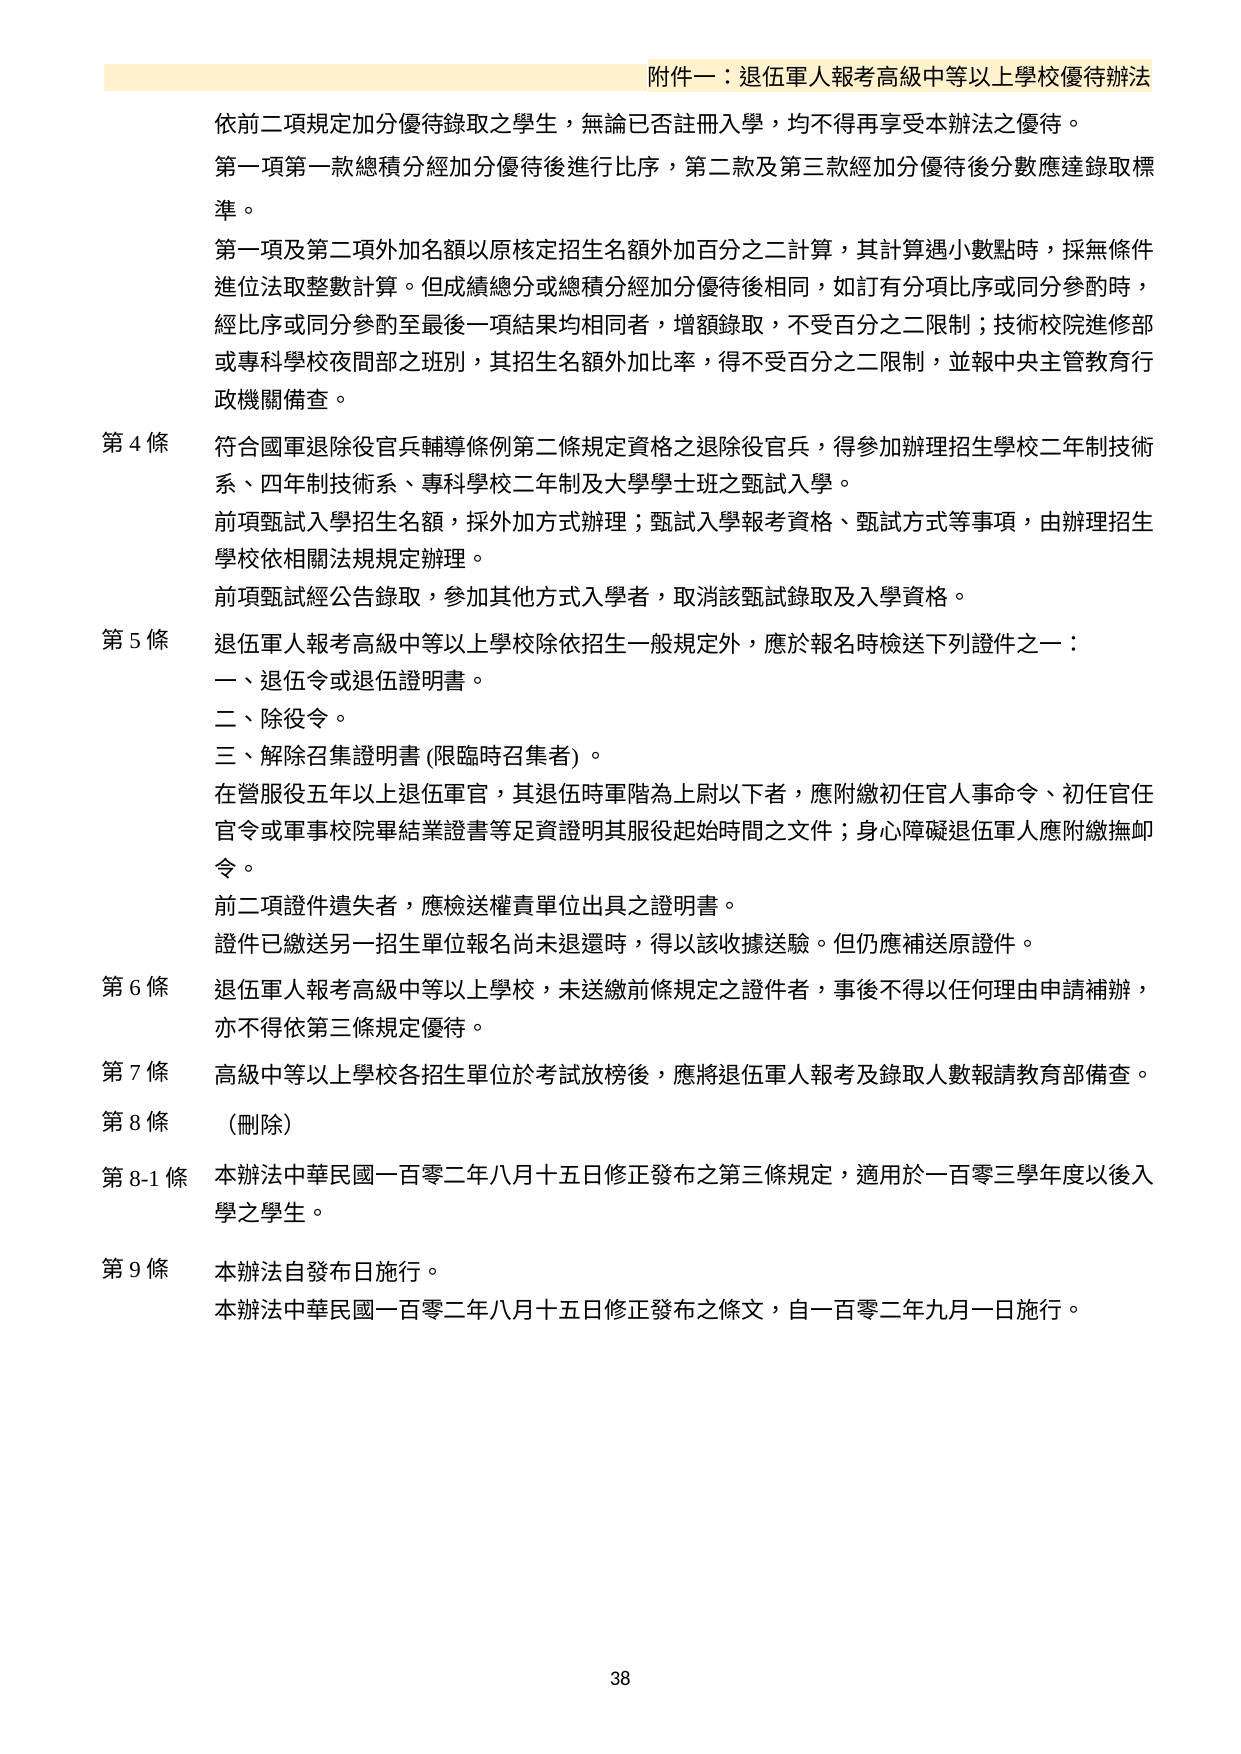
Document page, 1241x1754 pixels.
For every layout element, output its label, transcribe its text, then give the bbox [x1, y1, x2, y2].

table_cell 第 4 條 [96, 421, 210, 617]
table_cell 第 9 條 [96, 1246, 210, 1330]
table_cell 第 6 條 [96, 964, 210, 1049]
table_cell 高級中等以上學校各招生單位於考試放榜後，應將退伍軍人報考及錄取人數報請教育部備查。 [210, 1049, 1159, 1099]
table_cell 本辦法自發布日施行。 本辦法中華民國一百零二年八月十五日修正發布之條文，自一百零二年九月一日施行。 [210, 1246, 1159, 1330]
table_cell 第 5 條 [96, 618, 210, 964]
table_cell （刪除） 本辦法中華民國一百零二年八月十五日修正發布之第三條規定，適用於一百零三學年度以後入學之學生。 [210, 1099, 1159, 1246]
table_cell 符合國軍退除役官兵輔導條例第二條規定資格之退除役官兵，得參加辦理招生學校二年制技術系、四年制技術系、專科學校二年制及大學學士班之甄試入學。 前項甄試入學招生名額，採外加方式辦理；甄試入學報考資格、甄試方式等事項，由辦理招生學校依相關法規規定辦理。 前項甄試經公告錄取，參加其他方式入學者，取消該甄試錄取及入學資格。 [210, 421, 1159, 617]
table_cell 依前二項規定加分優待錄取之學生，無論已否註冊入學，均不得再享受本辦法之優待。 第一項第一款總積分經加分優待後進行比序，第二款及第三款經加分優待後分數應達錄取標準。 第一項及第二項外加名額以原核定招生名額外加百分之二計算，其計算遇小數點時，採無條件進位法取整數計算。但成績總分或總積分經加分優待後相同，如訂有分項比序或同分參酌時，經比序或同分參酌至最後一項結果均相同者，增額錄取，不受百分之二限制；技術校院進修部或專科學校夜間部之班別，其招生名額外加比率，得不受百分之二限制，並報中央主管教育行政機關備查。 [210, 93, 1159, 421]
table_cell 第 7 條 [96, 1049, 210, 1099]
table_cell 退伍軍人報考高級中等以上學校，未送繳前條規定之證件者，事後不得以任何理由申請補辦，亦不得依第三條規定優待。 [210, 964, 1159, 1049]
table_cell 第 8 條 第 8-1 條 [96, 1099, 210, 1246]
table_cell 退伍軍人報考高級中等以上學校除依招生一般規定外，應於報名時檢送下列證件之一： 一、退伍令或退伍證明書。 二、除役令。 三、解除召集證明書 (限臨時召集者) 。 在營服役五年以上退伍軍官，其退伍時軍階為上尉以下者，應附繳初任官人事命令、初任官任官令或軍事校院畢結業證書等足資證明其服役起始時間之文件；身心障礙退伍軍人應附繳撫卹令。 前二項證件遺失者，應檢送權責單位出具之證明書。 證件已繳送另一招生單位報名尚未退還時，得以該收據送驗。但仍應補送原證件。 [210, 618, 1159, 964]
table_cell [96, 93, 210, 421]
